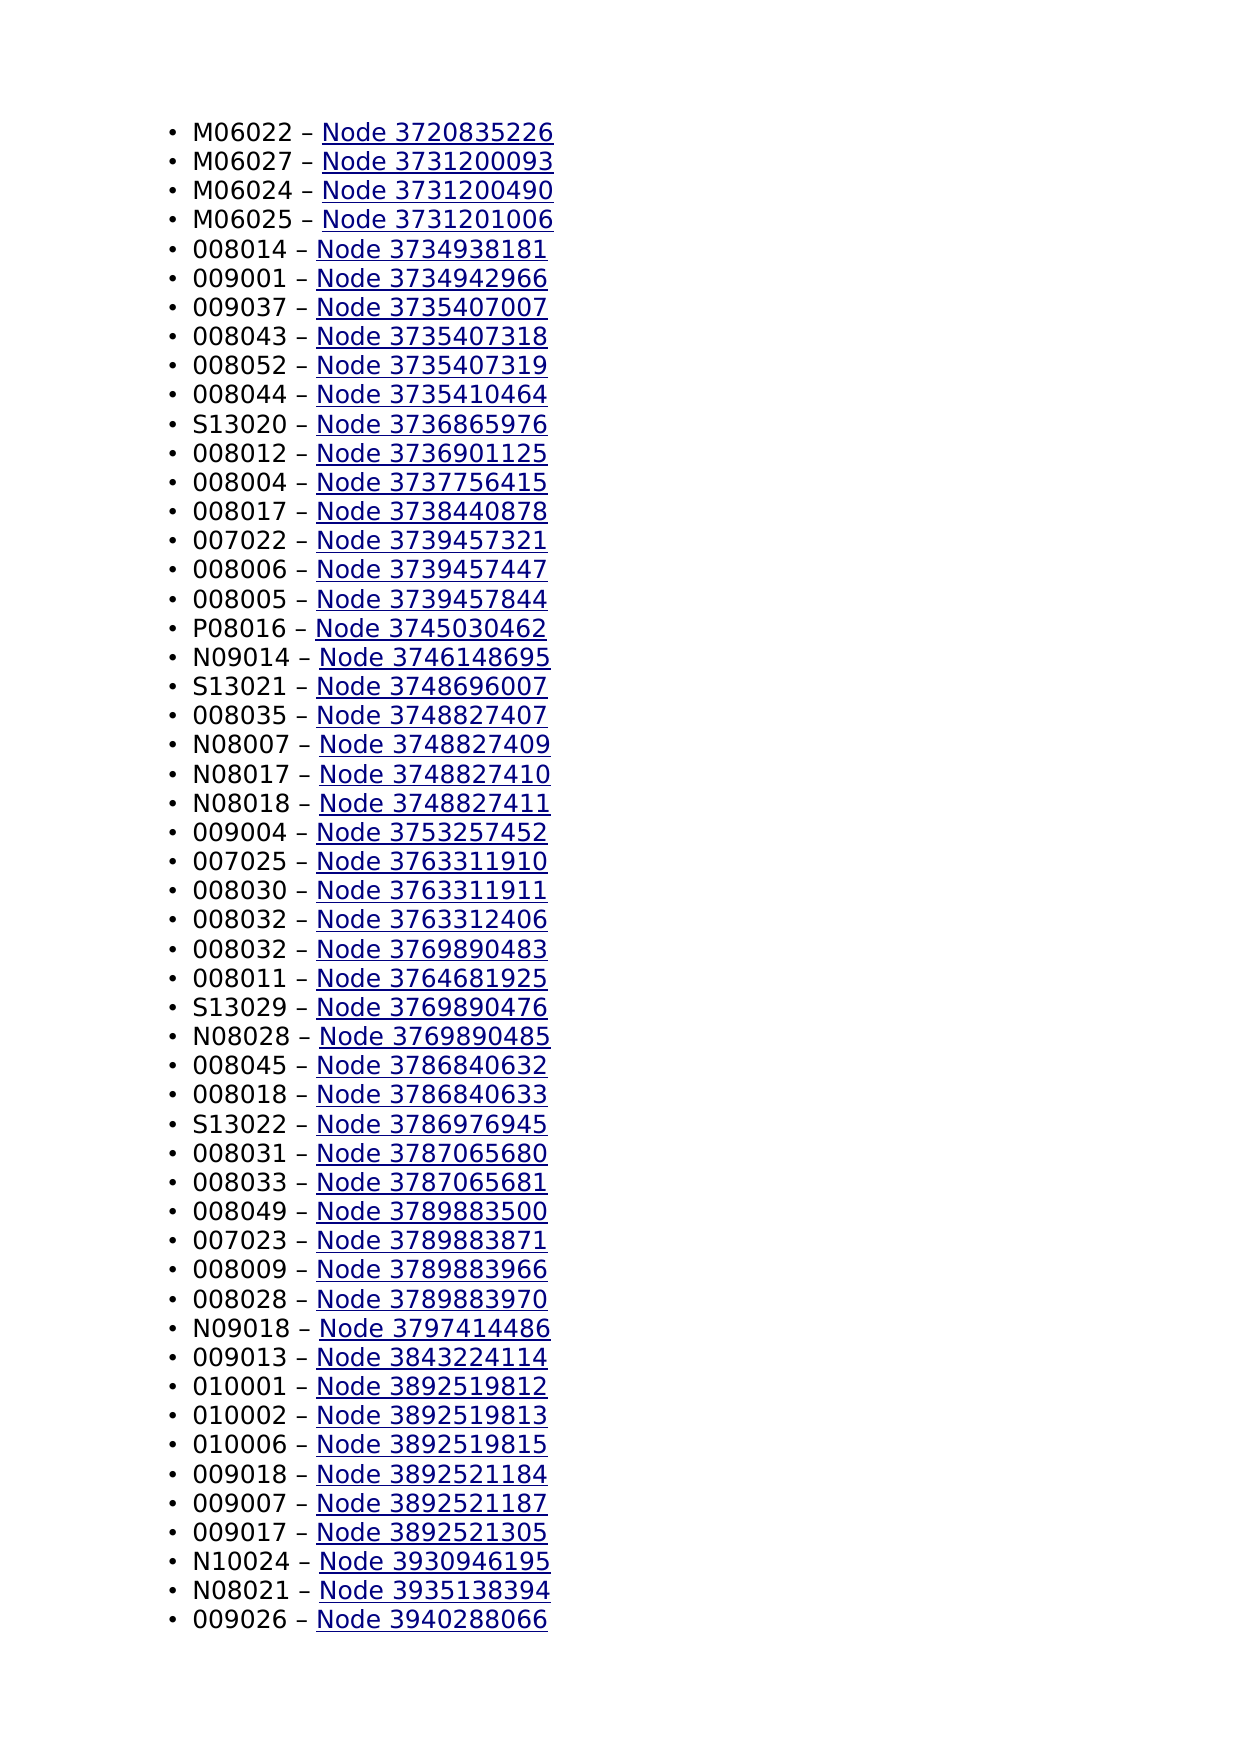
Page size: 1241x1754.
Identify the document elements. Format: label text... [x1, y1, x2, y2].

list N09018 – Node 3797414486 [177, 1314, 1122, 1343]
list 009013 – Node 3843224114 [177, 1343, 1122, 1372]
list 007023 – Node 3789883871 [177, 1226, 1122, 1256]
list 009017 – Node 3892521305 [177, 1518, 1122, 1547]
list 008043 – Node 3735407318 [177, 322, 1122, 351]
list M06022 – Node 3720835226 [177, 118, 1122, 147]
list S13021 – Node 3748696007 [177, 672, 1122, 701]
list 009026 – Node 3940288066 [177, 1606, 1122, 1635]
list S13022 – Node 3786976945 [177, 1110, 1122, 1139]
list 009004 – Node 3753257452 [177, 818, 1122, 847]
list S13020 – Node 3736865976 [177, 410, 1122, 439]
list N08007 – Node 3748827409 [177, 731, 1122, 760]
list 008032 – Node 3769890483 [177, 935, 1122, 964]
list 010006 – Node 3892519815 [177, 1431, 1122, 1460]
list 007022 – Node 3739457321 [177, 526, 1122, 556]
list S13029 – Node 3769890476 [177, 993, 1122, 1022]
list 010001 – Node 3892519812 [177, 1372, 1122, 1401]
list 008018 – Node 3786840633 [177, 1081, 1122, 1110]
list 008004 – Node 3737756415 [177, 468, 1122, 497]
list N09014 – Node 3746148695 [177, 643, 1122, 672]
list N08021 – Node 3935138394 [177, 1576, 1122, 1606]
list 008005 – Node 3739457844 [177, 585, 1122, 614]
list 008052 – Node 3735407319 [177, 351, 1122, 381]
list 010002 – Node 3892519813 [177, 1401, 1122, 1431]
list M06025 – Node 3731201006 [177, 206, 1122, 235]
list 008012 – Node 3736901125 [177, 439, 1122, 468]
list 008032 – Node 3763312406 [177, 906, 1122, 935]
list N10024 – Node 3930946195 [177, 1547, 1122, 1576]
list 009001 – Node 3734942966 [177, 264, 1122, 293]
list 008049 – Node 3789883500 [177, 1197, 1122, 1226]
list 008009 – Node 3789883966 [177, 1256, 1122, 1285]
list 008006 – Node 3739457447 [177, 556, 1122, 585]
list 008028 – Node 3789883970 [177, 1285, 1122, 1314]
list N08017 – Node 3748827410 [177, 760, 1122, 789]
list 008017 – Node 3738440878 [177, 497, 1122, 526]
list 009007 – Node 3892521187 [177, 1489, 1122, 1518]
list 008031 – Node 3787065680 [177, 1139, 1122, 1168]
list 008011 – Node 3764681925 [177, 964, 1122, 993]
list 007025 – Node 3763311910 [177, 847, 1122, 876]
list 008033 – Node 3787065681 [177, 1168, 1122, 1197]
list 008044 – Node 3735410464 [177, 381, 1122, 410]
list M06024 – Node 3731200490 [177, 176, 1122, 206]
list 008045 – Node 3786840632 [177, 1051, 1122, 1081]
list P08016 – Node 3745030462 [177, 614, 1122, 643]
list M06027 – Node 3731200093 [177, 147, 1122, 176]
list 009037 – Node 3735407007 [177, 293, 1122, 322]
list 009018 – Node 3892521184 [177, 1460, 1122, 1489]
list 008014 – Node 3734938181 [177, 235, 1122, 264]
list 008030 – Node 3763311911 [177, 876, 1122, 906]
list N08028 – Node 3769890485 [177, 1022, 1122, 1051]
list 008035 – Node 3748827407 [177, 701, 1122, 731]
list N08018 – Node 3748827411 [177, 789, 1122, 818]
